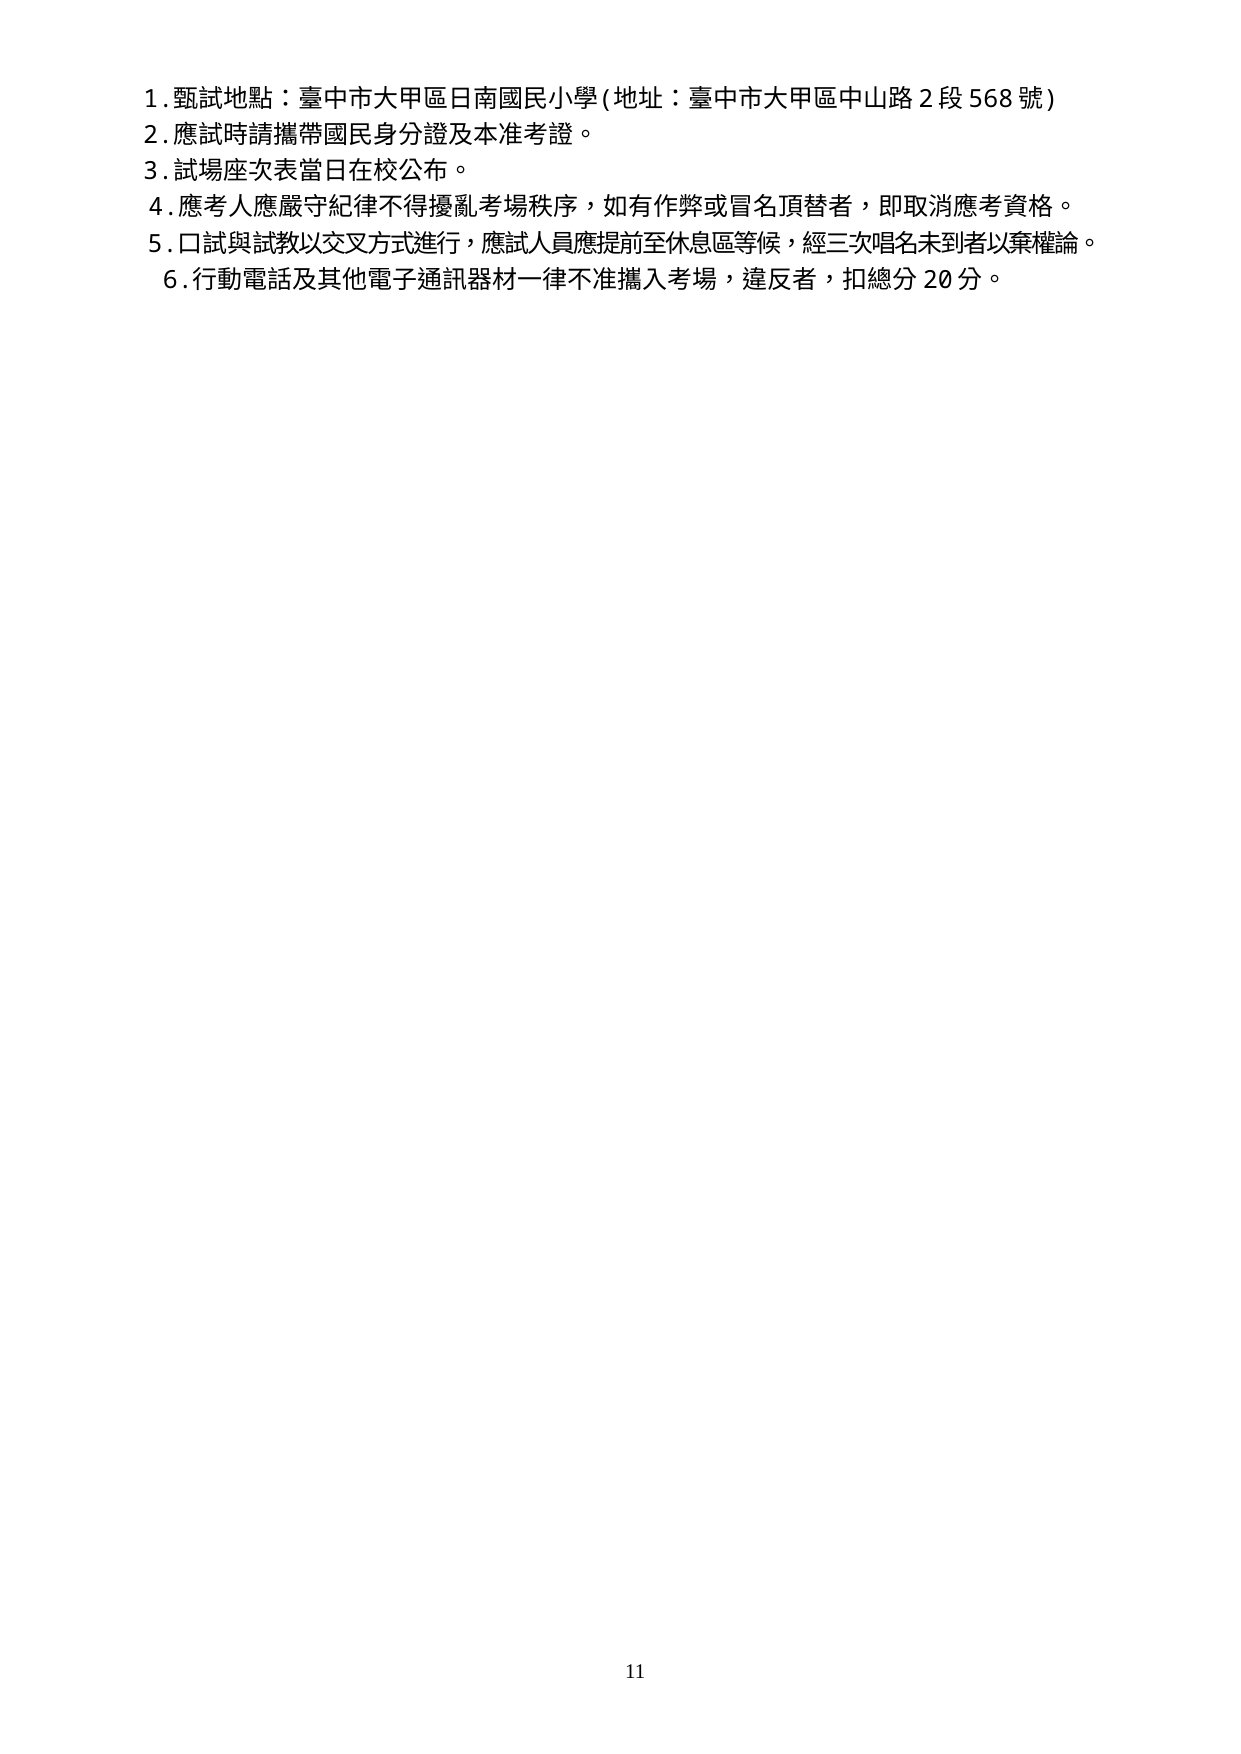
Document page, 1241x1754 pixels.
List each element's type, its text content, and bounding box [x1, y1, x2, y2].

text 1.甄試地點：臺中市大甲區日南國民小學(地址：臺中市大甲區中山路2段568號) [118, 78, 1152, 114]
text 3.試場座次表當日在校公布。 [143, 151, 1152, 187]
text 6.行動電話及其他電子通訊器材一律不准攜入考場，違反者，扣總分20分。 [73, 259, 1152, 296]
text 4.應考人應嚴守紀律不得擾亂考場秩序，如有作弊或冒名頂替者，即取消應考資格。 [118, 187, 1152, 223]
text 2.應試時請攜帶國民身分證及本准考證。 [143, 114, 1152, 151]
text 5.口試與試教以交叉方式進行，應試人員應提前至休息區等候，經三次唱名未到者以棄權論。 [147, 223, 1152, 259]
